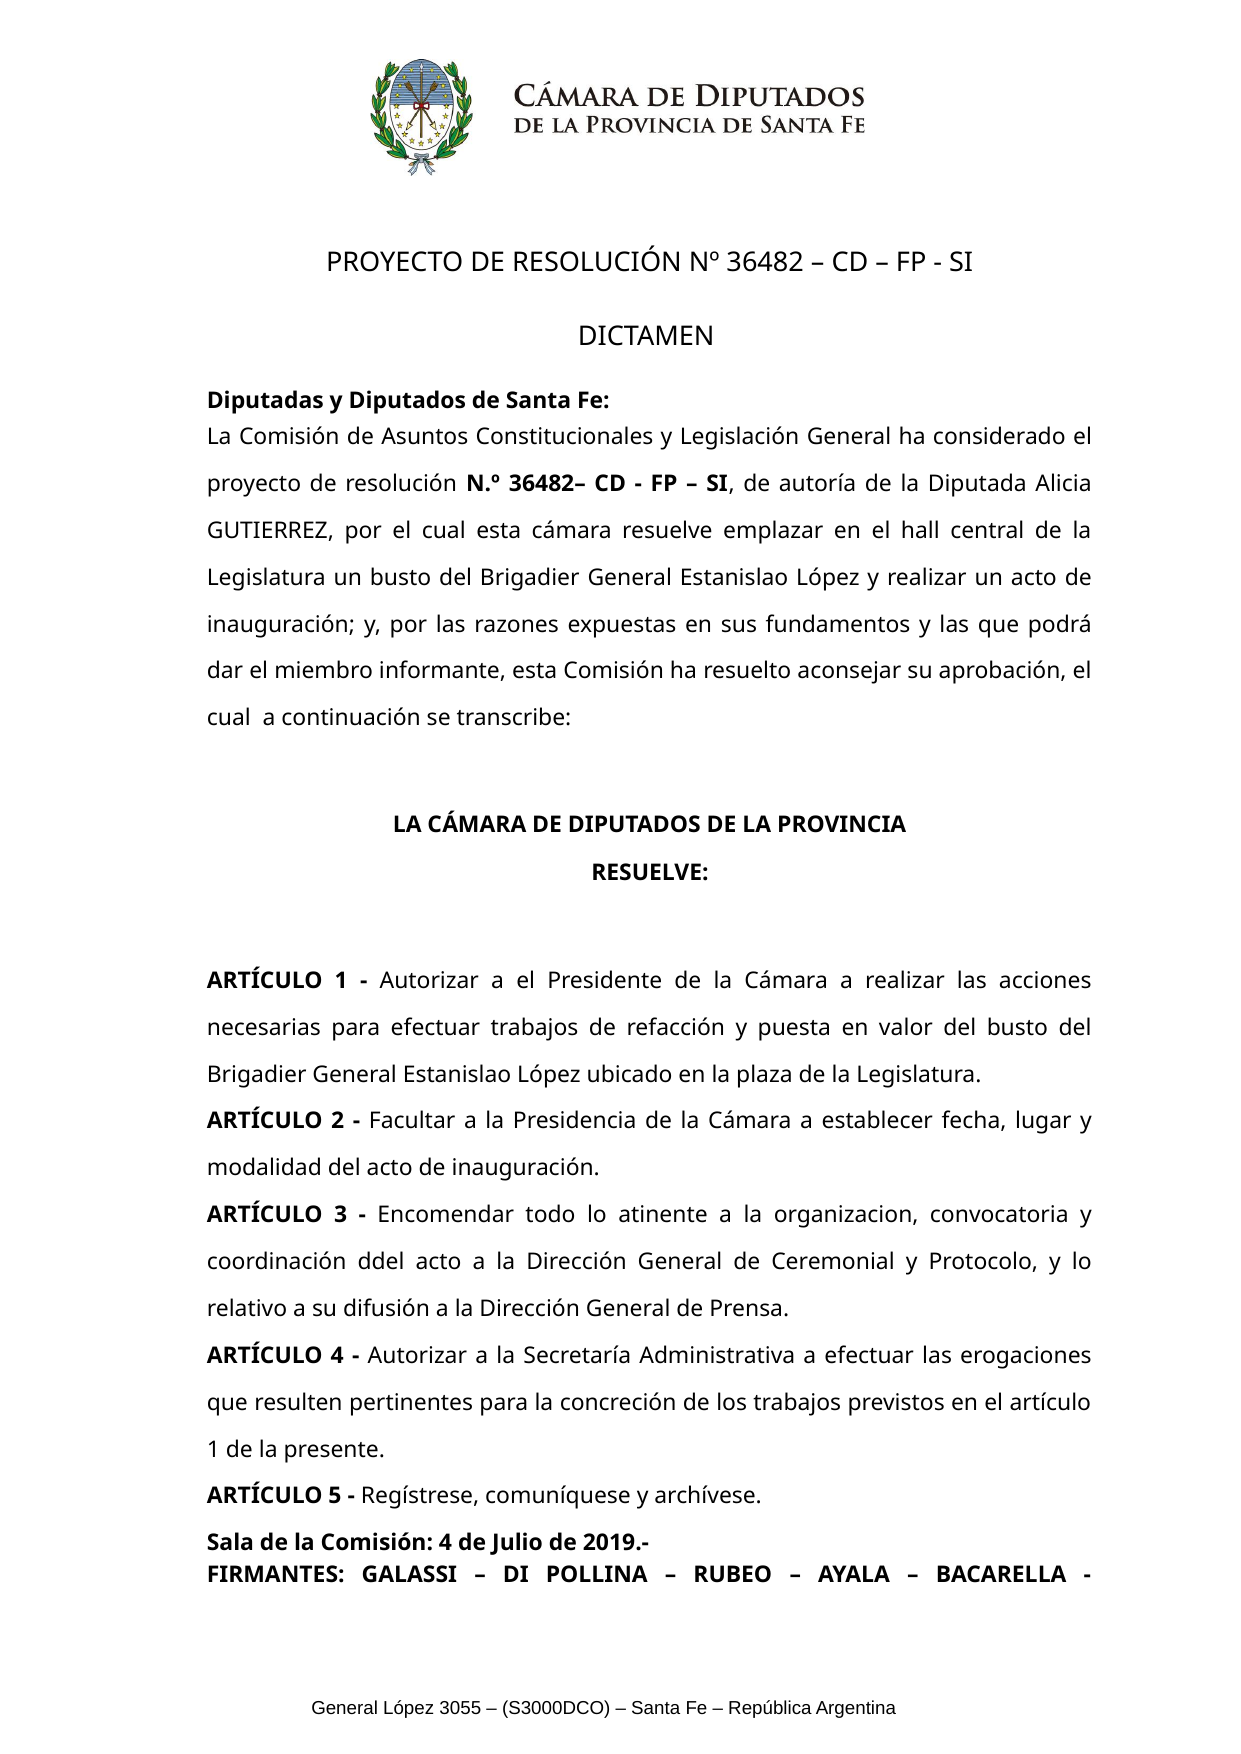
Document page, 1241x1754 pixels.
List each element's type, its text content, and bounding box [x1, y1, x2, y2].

text RESUELVE: [207, 856, 1093, 887]
text ARTÍCULO 3 - Encomendar todo lo atinente a la organizacion, convocatoria y coordinación ddel acto a la Dirección General de Ceremonial y Protocolo, y lo relativo a su difusión a la Dirección General de Prensa. [207, 1198, 1093, 1323]
text PROYECTO DE RESOLUCIÓN Nº 36482 – CD – FP - SI [207, 242, 1093, 279]
text Sala de la Comisión: 4 de Julio de 2019.- [207, 1526, 1093, 1557]
text FIRMANTES: GALASSI – DI POLLINA – RUBEO – AYALA – BACARELLA [207, 1557, 1093, 1589]
text ARTÍCULO 4 - Autorizar a la Secretaría Administrativa a efectuar las erogaciones que resulten pertinentes para la concreción de los trabajos previstos en el artículo 1 de la presente. [207, 1339, 1093, 1464]
text DICTAMEN [207, 316, 1093, 353]
text ARTÍCULO 1 - Autorizar a el Presidente de la Cámara a realizar las acciones necesarias para efectuar trabajos de refacción y puesta en valor del busto del Brigadier General Estanislao López ubicado en la plaza de la Legislatura. [207, 964, 1093, 1089]
picture [370, 59, 865, 180]
text LA CÁMARA DE DIPUTADOS DE LA PROVINCIA [207, 807, 1093, 839]
text Diputadas y Diputados de Santa Fe: [207, 384, 1093, 415]
text ARTÍCULO 2 - Facultar a la Presidencia de la Cámara a establecer fecha, lugar y modalidad del acto de inauguración. [207, 1104, 1093, 1182]
text ARTÍCULO 5 - Regístrese, comuníquese y archívese. [207, 1479, 1093, 1511]
text La Comisión de Asuntos Constitucionales y Legislación General ha considerado el proyecto de resolución N.º 36482– CD - FP – SI, de autoría de la Diputada Alicia GUTIERREZ, por el cual esta cámara resuelve emplazar en el hall central de la Legislatura un busto del Brigadier General Estanislao López y realizar un acto de inauguración; y, por las razones expuestas en sus fundamentos y las que podrá dar el miembro informante, esta Comisión ha resuelto aconsejar su aprobación, el cual a continuación se transcribe: [207, 420, 1093, 732]
